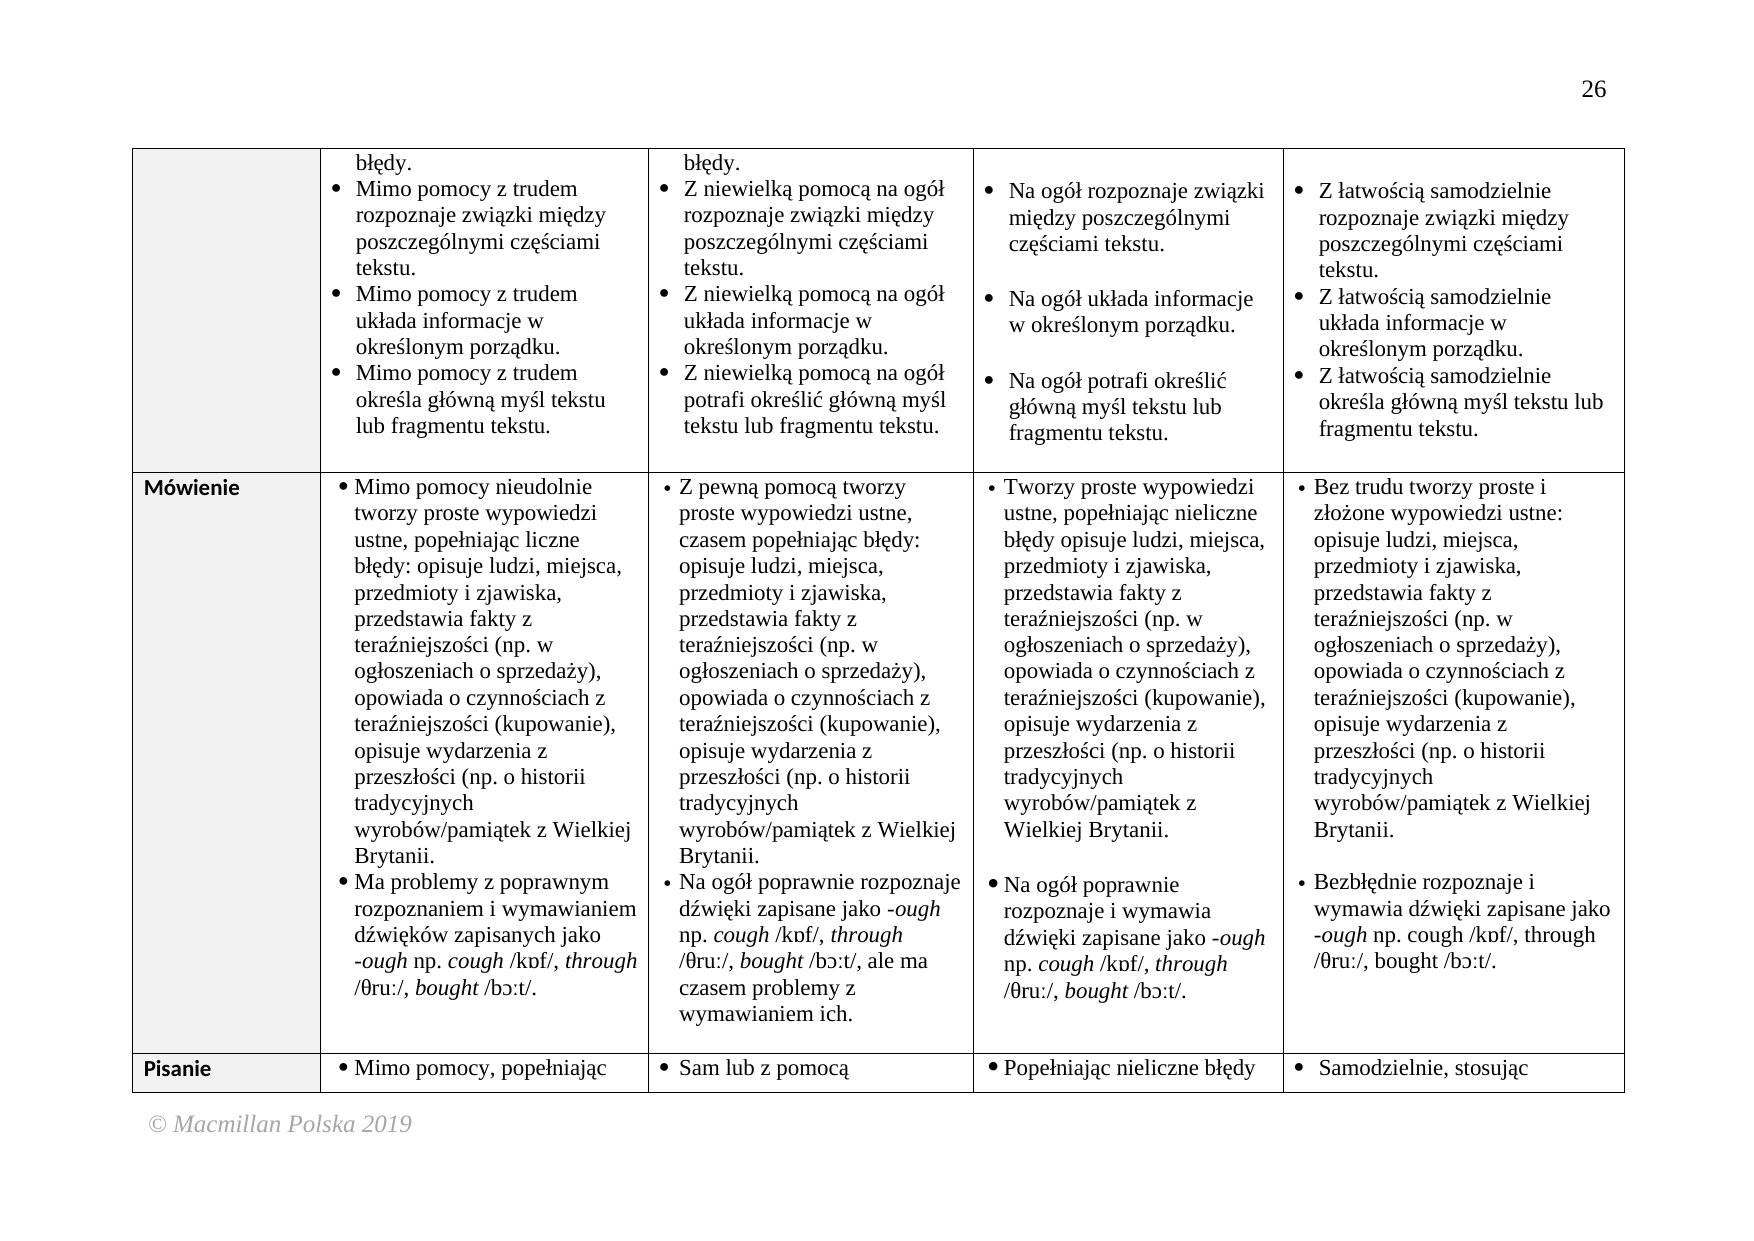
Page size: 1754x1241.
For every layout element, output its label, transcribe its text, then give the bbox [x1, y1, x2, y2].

table_cell Samodzielnie, stosując [1284, 1054, 1624, 1092]
table_cell Tworzy proste wypowiedzi ustne, popełniając nieliczne błędy opisuje ludzi, miejsca, przedmioty i zjawiska, przedstawia fakty z teraźniejszości (np. w ogłoszeniach o sprzedaży), opowiada o czynnościach z teraźniejszości (kupowanie), opisuje wydarzenia z przeszłości (np. o historii tradycyjnych wyrobów/pamiątek z Wielkiej Brytanii. Na ogół poprawnie rozpoznaje i wymawia dźwięki zapisane jako -ough np. cough /kɒf/, through /θruː/, bought /bɔːt/. [974, 473, 1283, 1053]
table_cell [133, 149, 320, 472]
table_cell Ma trudności z rozumieniem ogólnego sensu prostych tekstów lub fragmentów tekstu. Mimo pomocy z trudem znajduje w tekście określone informacje, przy wyszukiwaniu złożonych informacji popełnia liczne błędy. Mimo pomocy z trudem rozpoznaje związki między poszczególnymi częściami tekstu. Mimo pomocy z trudem układa informacje w określonym porządku. Mimo pomocy z trudem określa główną myśl tekstu lub fragmentu tekstu. [321, 149, 648, 472]
table_cell Mówienie [133, 473, 320, 1053]
table_cell Mimo pomocy, popełniając [321, 1054, 648, 1092]
table_cell Z pewną pomocą tworzy proste wypowiedzi ustne, czasem popełniając błędy: opisuje ludzi, miejsca, przedmioty i zjawiska, przedstawia fakty z teraźniejszości (np. w ogłoszeniach o sprzedaży), opowiada o czynnościach z teraźniejszości (kupowanie), opisuje wydarzenia z przeszłości (np. o historii tradycyjnych wyrobów/pamiątek z Wielkiej Brytanii. Na ogół poprawnie rozpoznaje dźwięki zapisane jako -ough np. cough /kɒf/, through /θruː/, bought /bɔːt/, ale ma czasem problemy z wymawianiem ich. [649, 473, 973, 1053]
table_cell Popełniając nieliczne błędy [974, 1054, 1283, 1092]
table_cell Pisanie [133, 1054, 320, 1092]
table_cell Na ogół rozumie ogólny sens prostych i bardziej złożonych tekstów lub fragmentów tekstu. Na ogół znajduje w tekście określone informacje, przy wyszukiwaniu złożonych informacji zdarza mu się popełniać błędy. Na ogół rozpoznaje związki między poszczególnymi częściami tekstu. Na ogół układa informacje w określonym porządku. Na ogół potrafi określić główną myśl tekstu lub fragmentu tekstu. [974, 149, 1283, 472]
table_cell Bez trudu tworzy proste i złożone wypowiedzi ustne: opisuje ludzi, miejsca, przedmioty i zjawiska, przedstawia fakty z teraźniejszości (np. w ogłoszeniach o sprzedaży), opowiada o czynnościach z teraźniejszości (kupowanie), opisuje wydarzenia z przeszłości (np. o historii tradycyjnych wyrobów/pamiątek z Wielkiej Brytanii. Bezbłędnie rozpoznaje i wymawia dźwięki zapisane jako -ough np. cough /kɒf/, through /θruː/, bought /bɔːt/. [1284, 473, 1624, 1053]
table_cell Na ogół rozumie ogólny sens prostych tekstów lub fragmentów tekstu. Z niewielką pomocą na ogół znajduje w tekście określone informacje, przy wyszukiwaniu złożonych informacji czasem popełnia błędy. Z niewielką pomocą na ogół rozpoznaje związki między poszczególnymi częściami tekstu. Z niewielką pomocą na ogół układa informacje w określonym porządku. Z niewielką pomocą na ogół potrafi określić główną myśl tekstu lub fragmentu tekstu. [649, 149, 973, 472]
table_cell Mimo pomocy nieudolnie tworzy proste wypowiedzi ustne, popełniając liczne błędy: opisuje ludzi, miejsca, przedmioty i zjawiska, przedstawia fakty z teraźniejszości (np. w ogłoszeniach o sprzedaży), opowiada o czynnościach z teraźniejszości (kupowanie), opisuje wydarzenia z przeszłości (np. o historii tradycyjnych wyrobów/pamiątek z Wielkiej Brytanii. Ma problemy z poprawnym rozpoznaniem i wymawianiem dźwięków zapisanych jako -ough np. cough /kɒf/, through /θruː/, bought /bɔːt/. [321, 473, 648, 1053]
table_cell Sam lub z pomocą [649, 1054, 973, 1092]
table_cell Bez trudu rozumie ogólny sens prostych i bardziej złożonych tekstów i fragmentów tekstu. Z łatwością samodzielnie znajduje w tekście podstawowe oraz złożone informacje. Z łatwością samodzielnie rozpoznaje związki między poszczególnymi częściami tekstu. Z łatwością samodzielnie układa informacje w określonym porządku. Z łatwością samodzielnie określa główną myśl tekstu lub fragmentu tekstu. [1284, 149, 1624, 472]
